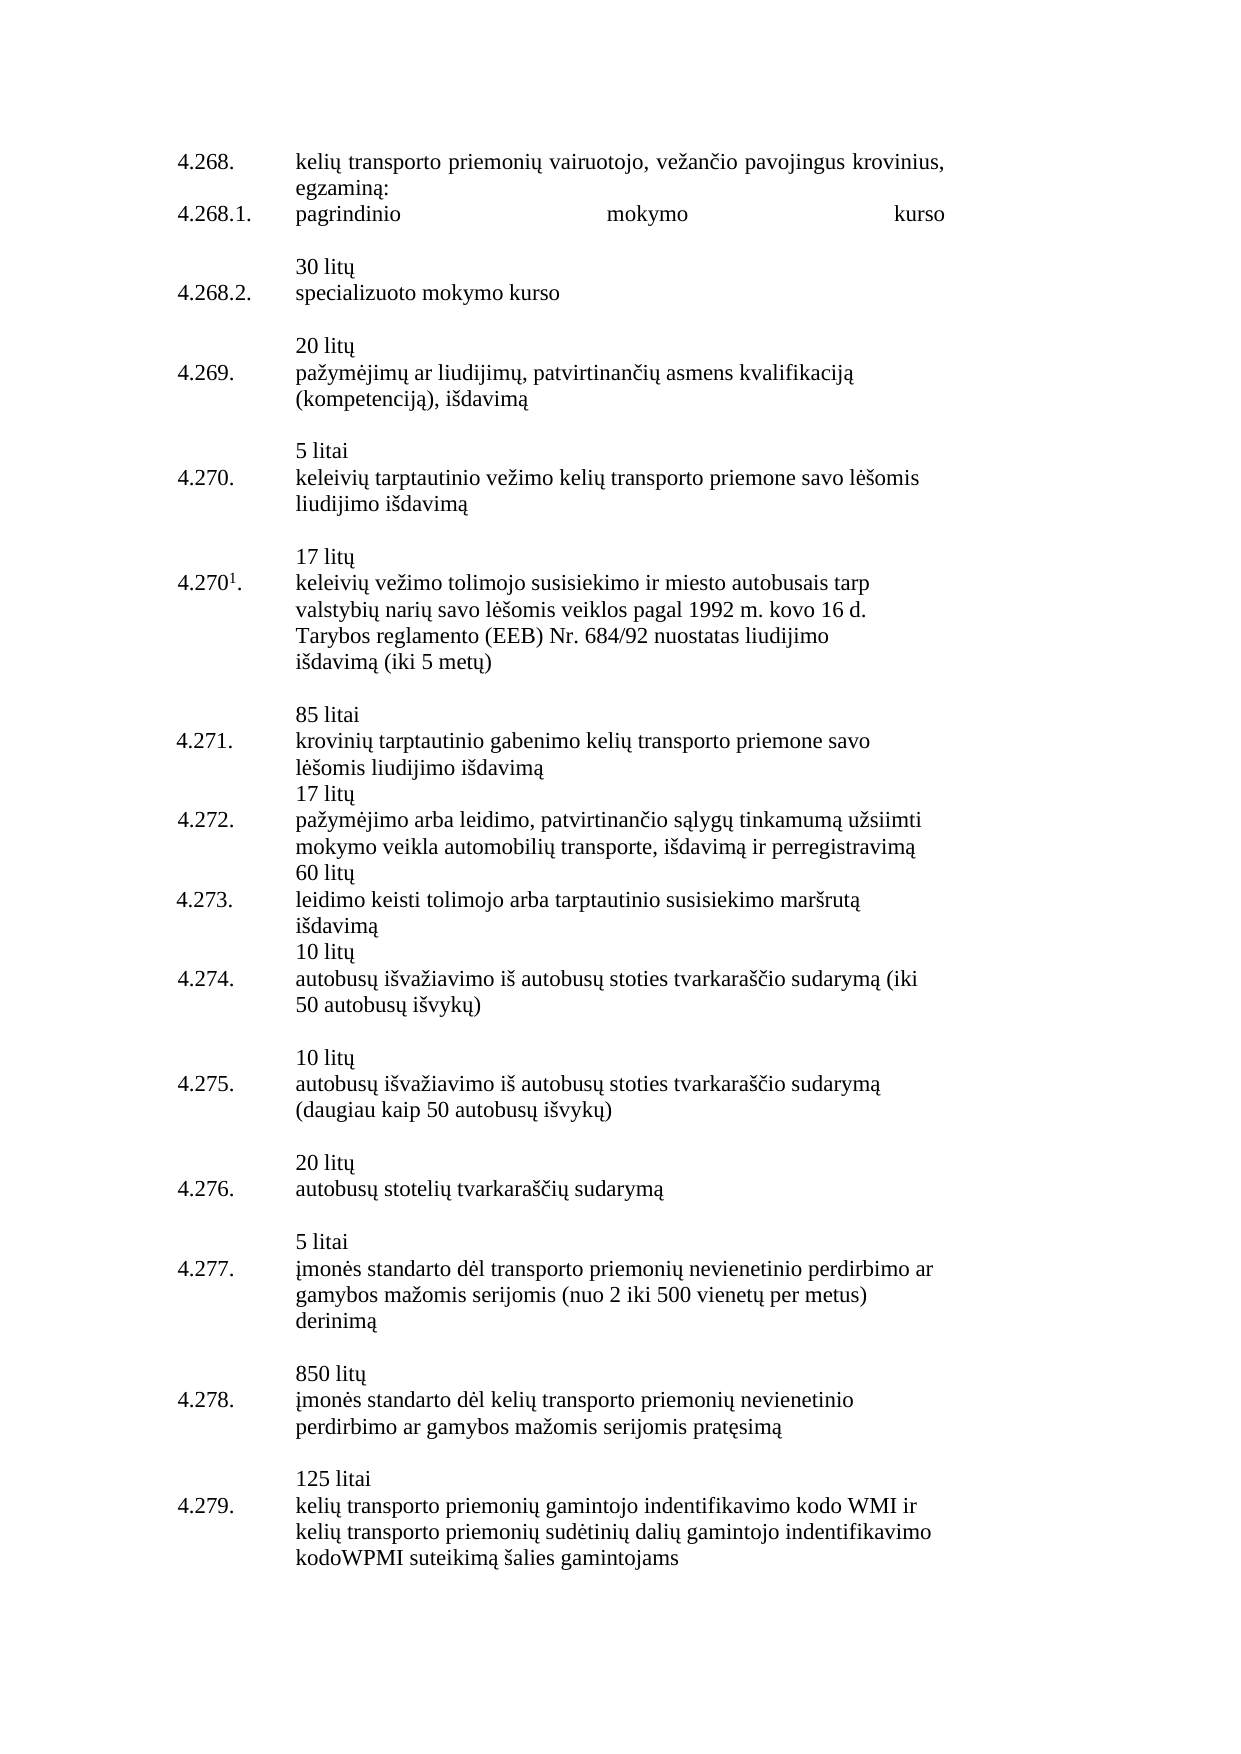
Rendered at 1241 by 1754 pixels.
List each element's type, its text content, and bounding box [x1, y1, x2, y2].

text 4.274. autobusų išvažiavimo iš autobusų stoties tvarkaraščio sudarymą (iki 50 autobusų išvykų) 10 litų [177, 965, 945, 1070]
text 4.271. krovinių tarptautinio gabenimo kelių transporto priemone savo [176, 727, 945, 754]
text 4.268.1. pagrindinio mokymo kurso 30 litų [177, 200, 945, 279]
text 4.268.2. specializuoto mokymo kurso 20 litų [177, 279, 945, 358]
text 4.279. kelių transporto priemonių gamintojo indentifikavimo kodo WMI ir kelių transporto priemonių sudėtinių dalių gamintojo indentifikavimo kodoWPMI suteikimą šalies gamintojams [177, 1492, 945, 1571]
text 4.277. įmonės standarto dėl transporto priemonių nevienetinio perdirbimo ar gamybos mažomis serijomis (nuo 2 iki 500 vienetų per metus) derinimą 850 litų [177, 1254, 945, 1386]
text 4.269. pažymėjimų ar liudijimų, patvirtinančių asmens kvalifikaciją (kompetenciją), išdavimą 5 litai [177, 358, 945, 464]
text 4.273. leidimo keisti tolimojo arba tarptautinio susisiekimo maršrutą [176, 886, 945, 912]
text 4.2701. keleivių vežimo tolimojo susisiekimo ir miesto autobusais tarp [177, 569, 1122, 596]
text 4.270. keleivių tarptautinio vežimo kelių transporto priemone savo lėšomis liudijimo išdavimą 17 litų [177, 464, 945, 569]
text lėšomis liudijimo išdavimą 17 litų [176, 754, 945, 807]
text 4.278. įmonės standarto dėl kelių transporto priemonių nevienetinio perdirbimo ar gamybos mažomis serijomis pratęsimą 125 litai [177, 1386, 945, 1492]
text 4.276. autobusų stotelių tvarkaraščių sudarymą 5 litai [177, 1176, 945, 1254]
text išdavimą 10 litų [176, 912, 945, 965]
text išdavimą (iki 5 metų) 85 litai [295, 648, 945, 727]
text 4.272. pažymėjimo arba leidimo, patvirtinančio sąlygų tinkamumą užsiimti [177, 807, 945, 833]
text 4.268. kelių transporto priemonių vairuotojo, vežančio pavojingus krovinius, egzaminą: [177, 148, 945, 200]
text mokymo veikla automobilių transporte, išdavimą ir perregistravimą 60 litų [177, 833, 945, 886]
text 4.275. autobusų išvažiavimo iš autobusų stoties tvarkaraščio sudarymą (daugiau kaip 50 autobusų išvykų) 20 litų [177, 1070, 945, 1176]
text Tarybos reglamento (EEB) Nr. 684/92 nuostatas liudijimo [177, 622, 1122, 648]
text valstybių narių savo lėšomis veiklos pagal 1992 m. kovo 16 d. [177, 596, 1122, 622]
